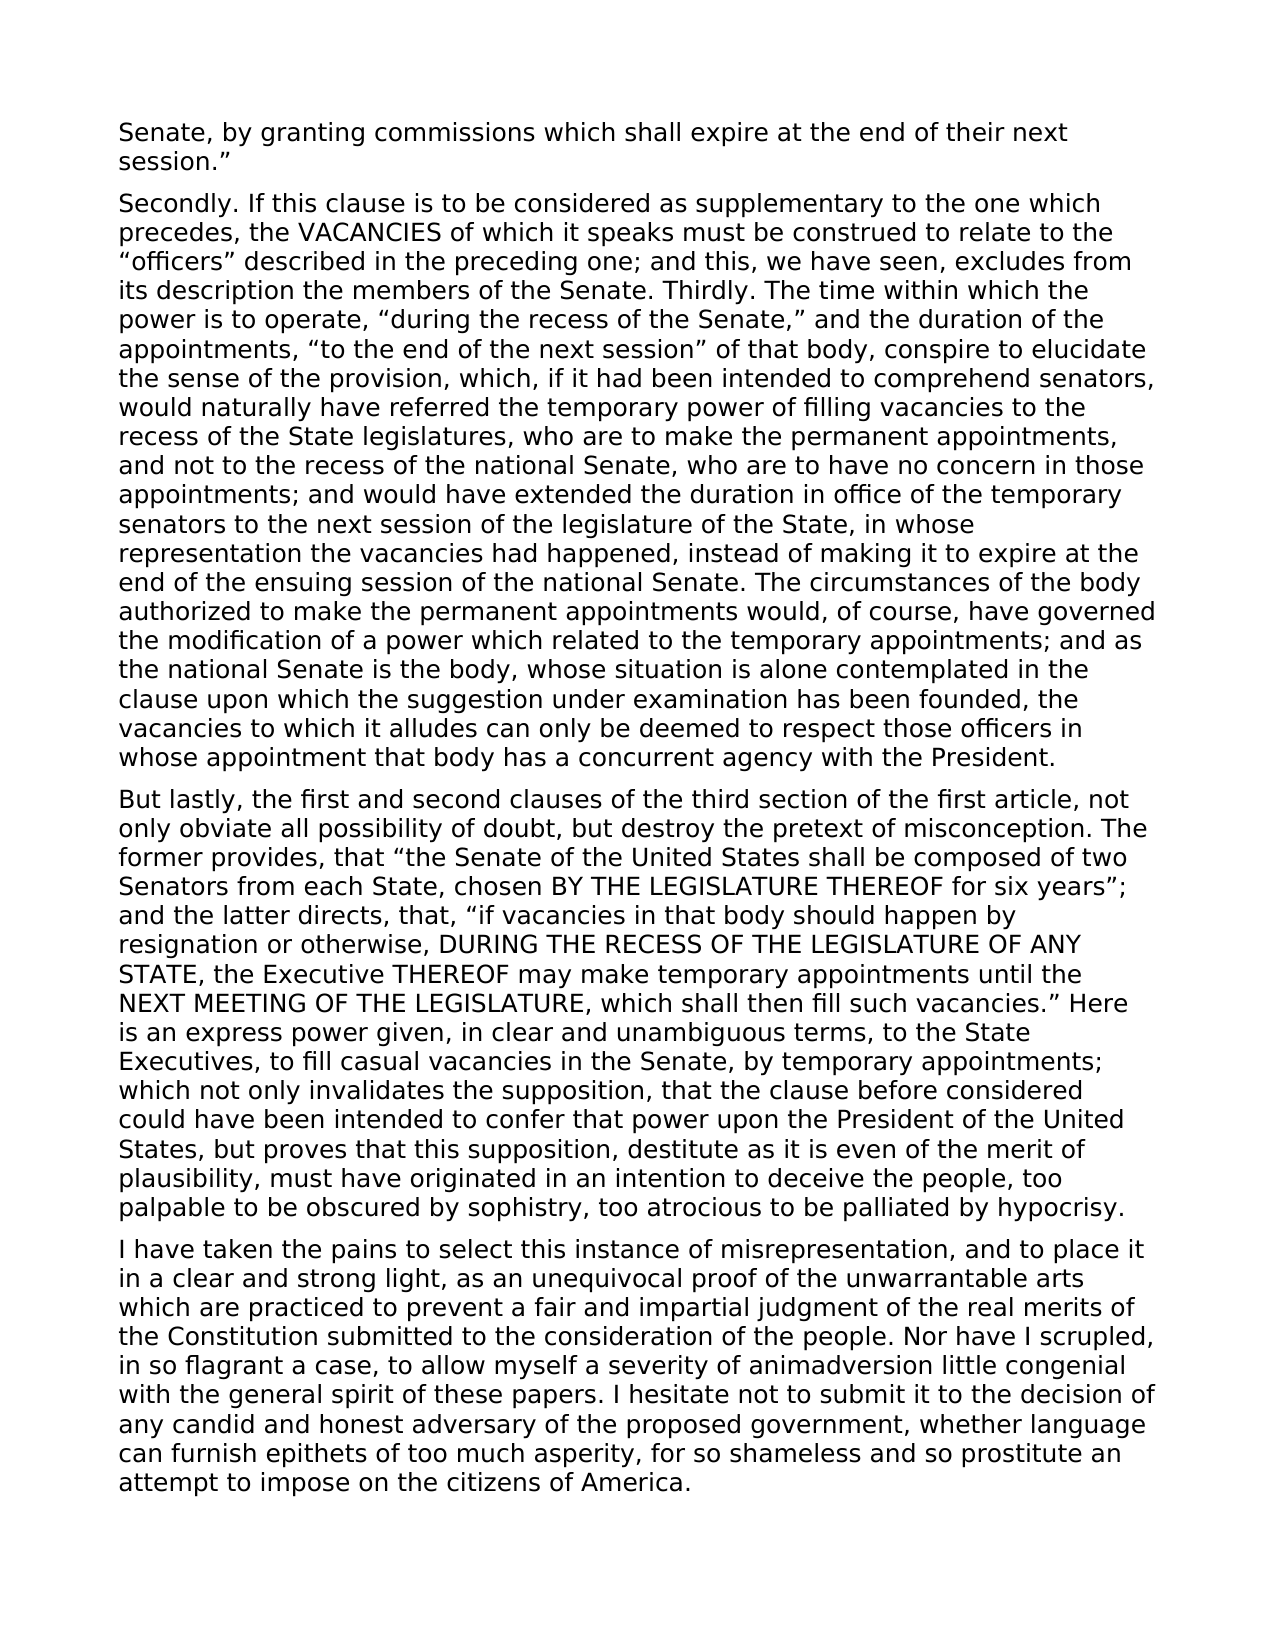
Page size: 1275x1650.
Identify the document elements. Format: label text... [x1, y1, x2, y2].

text But lastly, the first and second clauses of the third section of the first article, not only obviate all possibility of doubt, but destroy the pretext of misconception. The former provides, that “the Senate of the United States shall be composed of two Senators from each State, chosen BY THE LEGISLATURE THEREOF for six years”; and the latter directs, that, “if vacancies in that body should happen by resignation or otherwise, DURING THE RECESS OF THE LEGISLATURE OF ANY STATE, the Executive THEREOF may make temporary appointments until the NEXT MEETING OF THE LEGISLATURE, which shall then fill such vacancies.” Here is an express power given, in clear and unambiguous terms, to the State Executives, to fill casual vacancies in the Senate, by temporary appointments; which not only invalidates the supposition, that the clause before considered could have been intended to confer that power upon the President of the United States, but proves that this supposition, destitute as it is even of the merit of plausibility, must have originated in an intention to deceive the people, too palpable to be obscured by sophistry, too atrocious to be palliated by hypocrisy. [118, 785, 1157, 1222]
text Secondly. If this clause is to be considered as supplementary to the one which precedes, the VACANCIES of which it speaks must be construed to relate to the “officers” described in the preceding one; and this, we have seen, excludes from its description the members of the Senate. Thirdly. The time within which the power is to operate, “during the recess of the Senate,” and the duration of the appointments, “to the end of the next session” of that body, conspire to elucidate the sense of the provision, which, if it had been intended to comprehend senators, would naturally have referred the temporary power of filling vacancies to the recess of the State legislatures, who are to make the permanent appointments, and not to the recess of the national Senate, who are to have no concern in those appointments; and would have extended the duration in office of the temporary senators to the next session of the legislature of the State, in whose representation the vacancies had happened, instead of making it to expire at the end of the ensuing session of the national Senate. The circumstances of the body authorized to make the permanent appointments would, of course, have governed the modification of a power which related to the temporary appointments; and as the national Senate is the body, whose situation is alone contemplated in the clause upon which the suggestion under examination has been founded, the vacancies to which it alludes can only be deemed to respect those officers in whose appointment that body has a concurrent agency with the President. [118, 189, 1157, 772]
text Senate, by granting commissions which shall expire at the end of their next session.” [118, 118, 1157, 176]
text I have taken the pains to select this instance of misrepresentation, and to place it in a clear and strong light, as an unequivocal proof of the unwarrantable arts which are practiced to prevent a fair and impartial judgment of the real merits of the Constitution submitted to the consideration of the people. Nor have I scrupled, in so flagrant a case, to allow myself a severity of animadversion little congenial with the general spirit of these papers. I hesitate not to submit it to the decision of any candid and honest adversary of the proposed government, whether language can furnish epithets of too much asperity, for so shameless and so prostitute an attempt to impose on the citizens of America. [118, 1235, 1157, 1497]
